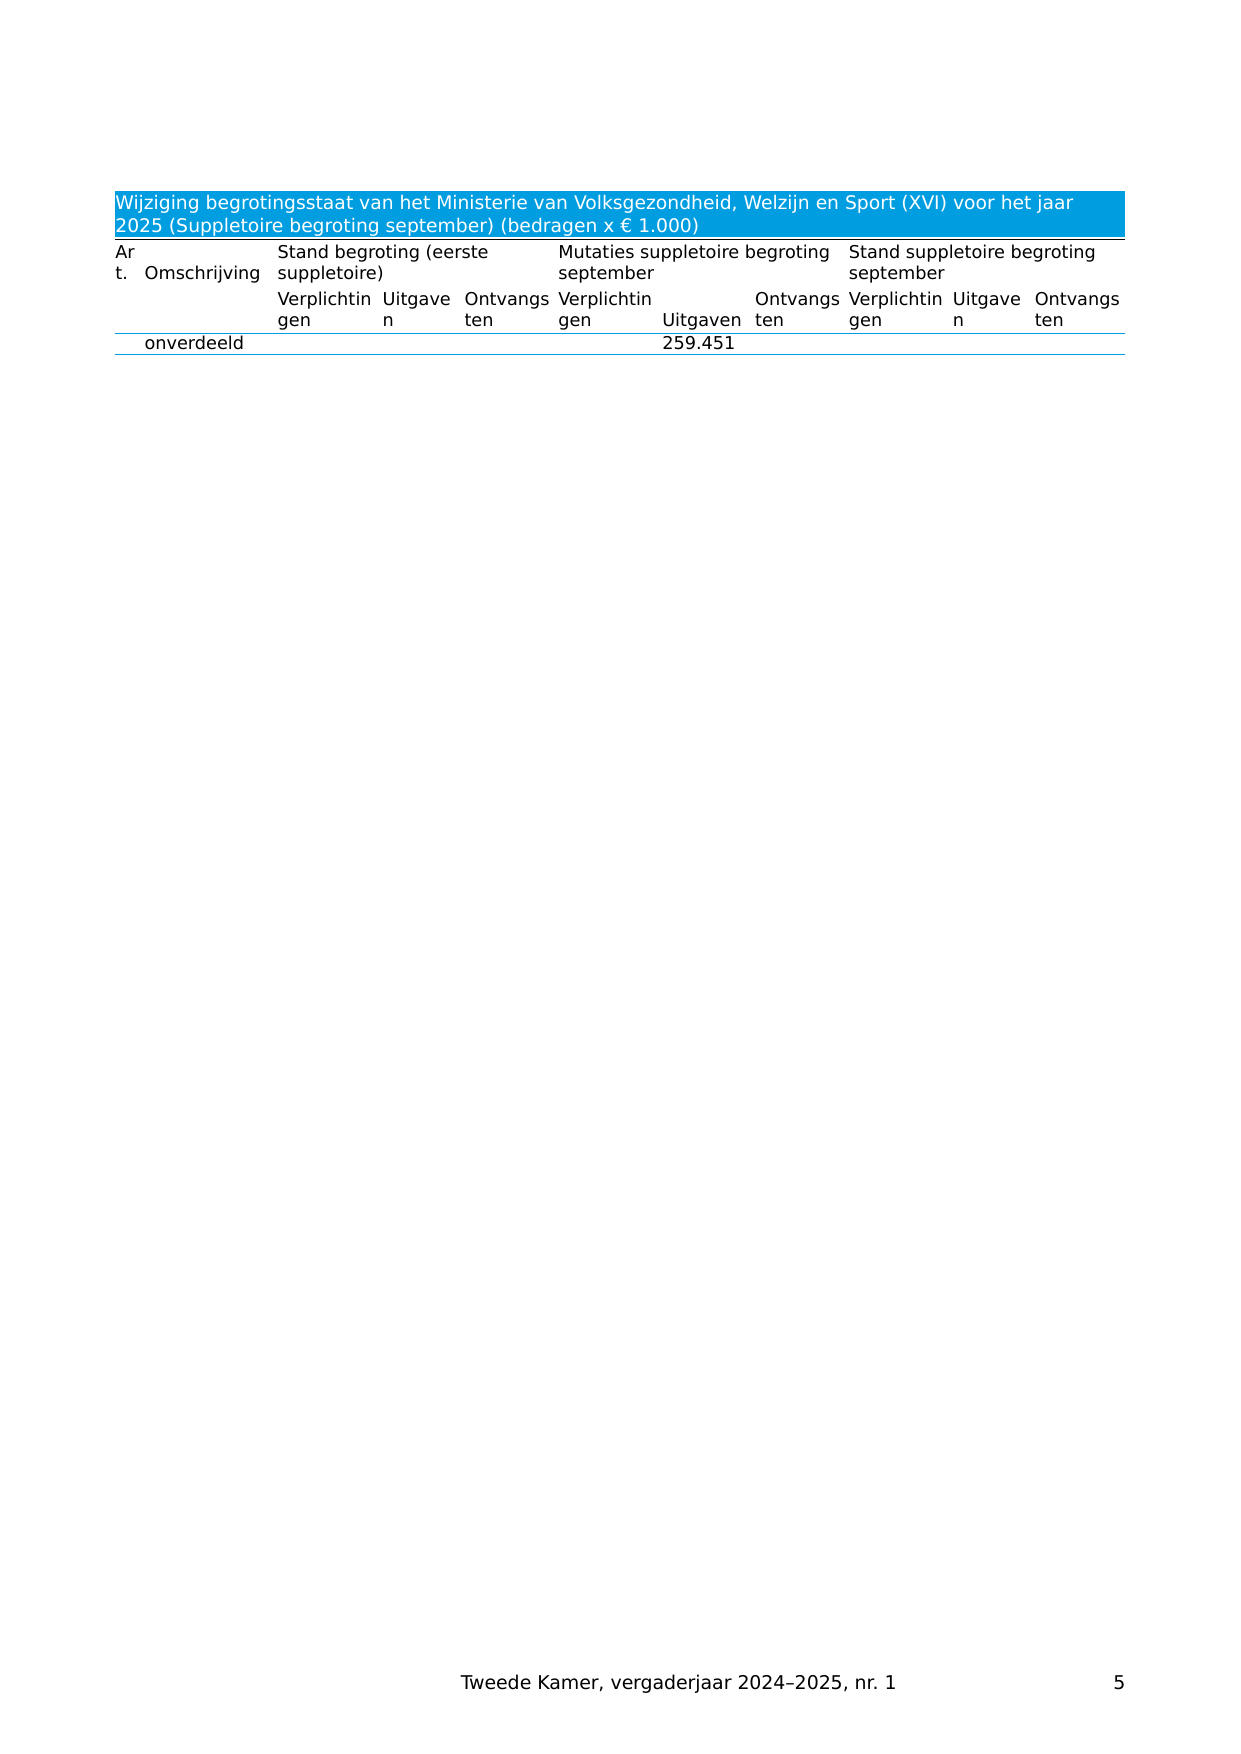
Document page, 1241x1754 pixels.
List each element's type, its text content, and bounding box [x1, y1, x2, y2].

table_cell [141, 286, 274, 333]
table_cell Ontvangsten [752, 286, 846, 333]
table_cell Mutaties suppletoire begroting september [555, 240, 846, 286]
table_cell [115, 334, 141, 354]
table_cell 259.451 [659, 334, 752, 354]
table_cell Stand begroting (eerste suppletoire) [275, 240, 555, 286]
table_cell [461, 334, 555, 354]
table_cell Uitgaven [950, 286, 1032, 333]
table_cell [275, 334, 379, 354]
table_cell Ontvangsten [1032, 286, 1125, 333]
table_cell Verplichtingen [846, 286, 950, 333]
table_cell onverdeeld [141, 334, 274, 354]
table_cell [950, 334, 1032, 354]
table_cell Stand suppletoire begroting september [846, 240, 1125, 286]
table_cell Art. [115, 240, 141, 286]
table_cell Verplichtingen [275, 286, 379, 333]
table_cell Uitgaven [659, 286, 752, 333]
table_cell Uitgaven [380, 286, 461, 333]
table_cell [752, 334, 846, 354]
table_cell Verplichtingen [555, 286, 659, 333]
table_cell [380, 334, 461, 354]
table_cell [115, 286, 141, 333]
table_cell [555, 334, 659, 354]
table_cell Ontvangsten [461, 286, 555, 333]
table_cell [846, 334, 950, 354]
table_cell Omschrijving [141, 240, 274, 286]
table_cell [1032, 334, 1125, 354]
